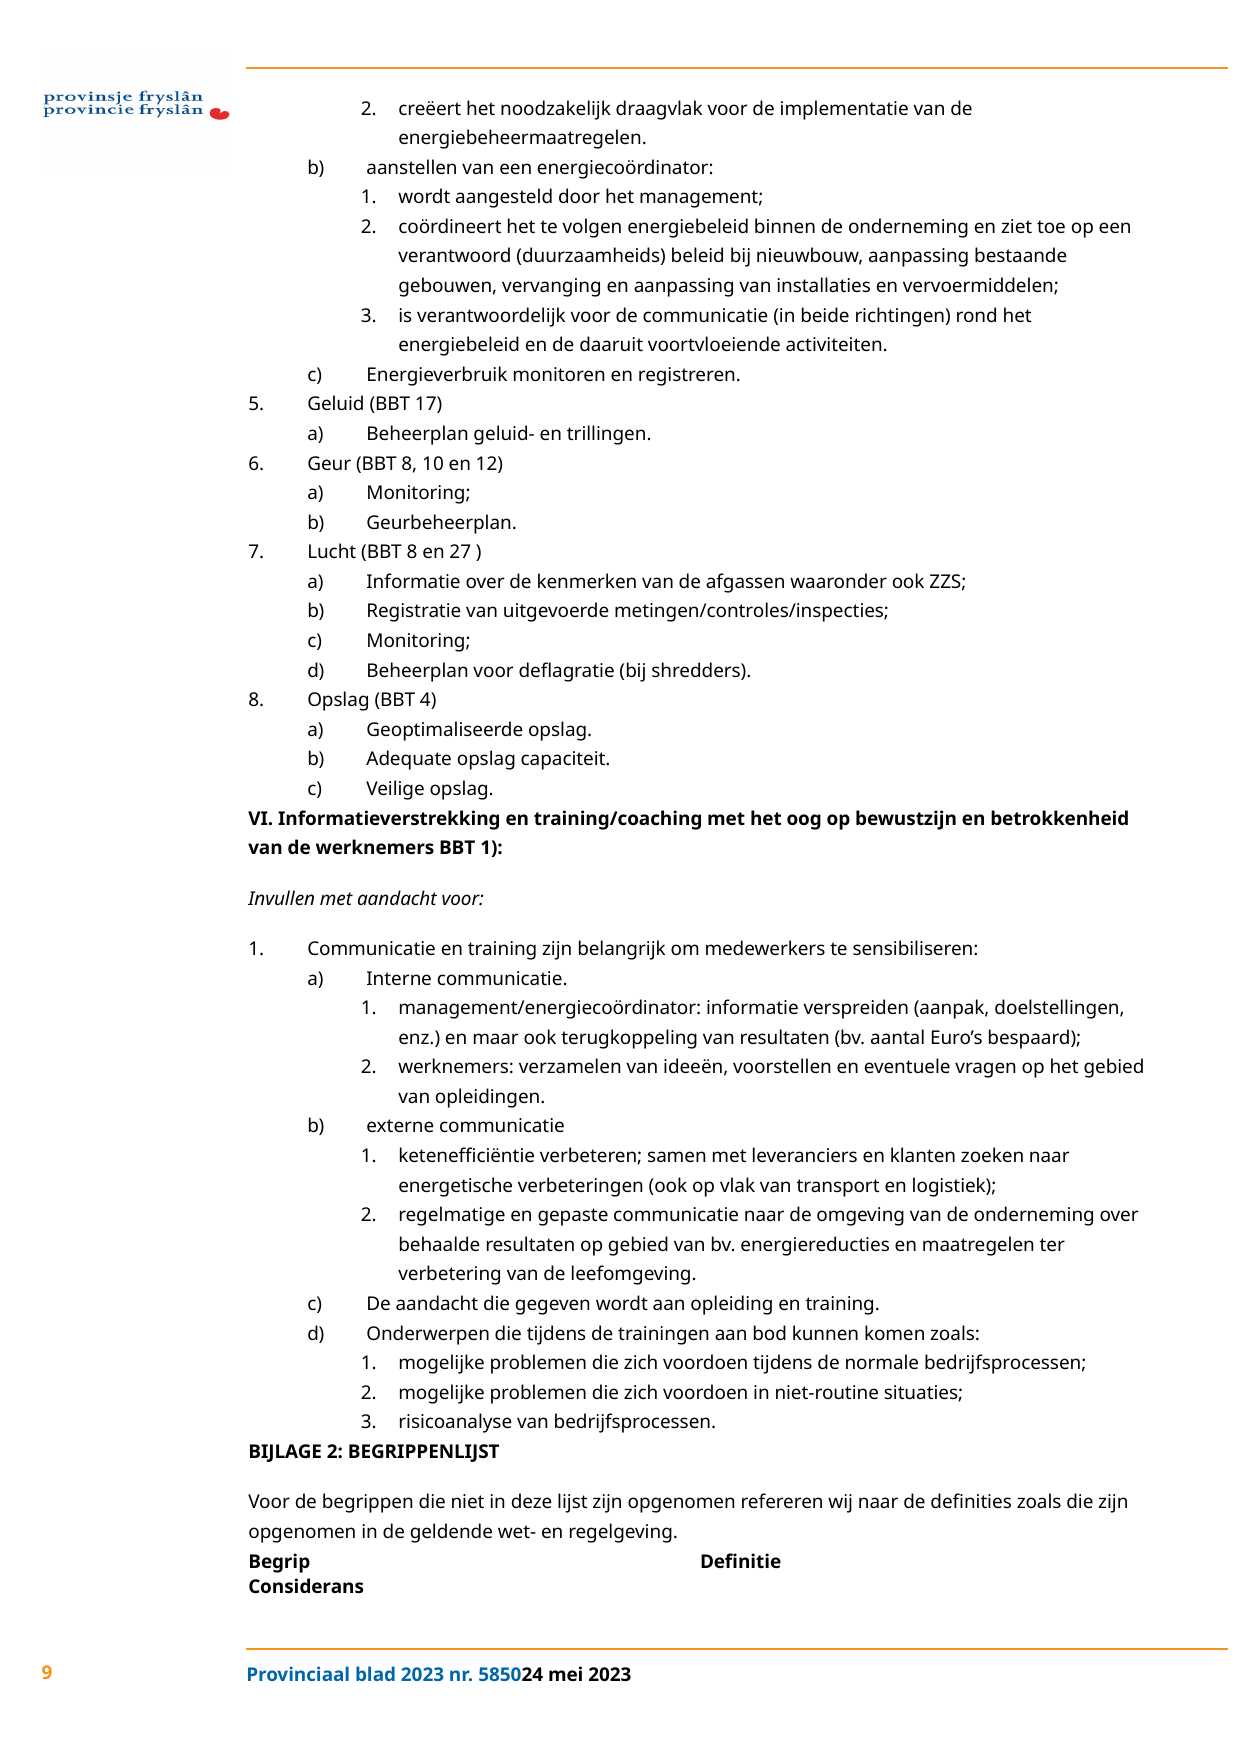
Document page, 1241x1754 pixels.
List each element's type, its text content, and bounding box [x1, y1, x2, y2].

list Geluid (BBT 17) [248, 391, 1152, 416]
list coördineert het te volgen energiebeleid binnen de onderneming en ziet toe op een verantwoord (duurzaamheids) beleid bij nieuwbouw, aanpassing bestaande gebouwen, vervanging en aanpassing van installaties en vervoermiddelen; [361, 213, 1152, 298]
list De aandacht die gegeven wordt aan opleiding en training. [307, 1290, 1152, 1316]
list Geoptimaliseerde opslag. [307, 716, 1152, 742]
list regelmatige en gepaste communicatie naar de omgeving van de onderneming over behaalde resultaten op gebied van bv. energiereducties en maatregelen ter verbetering van de leefomgeving. [361, 1201, 1152, 1286]
text Voor de begrippen die niet in deze lijst zijn opgenomen refereren wij naar de definities zoals die zijn opgenomen in de geldende wet- en regelgeving. [248, 1488, 1152, 1544]
list Geurbeheerplan. [307, 509, 1152, 535]
list Interne communicatie. [307, 965, 1152, 991]
list Veilige opslag. [307, 775, 1152, 801]
text BIJLAGE 2: BEGRIPPENLIJST [248, 1438, 1152, 1464]
list ketenefficiëntie verbeteren; samen met leveranciers en klanten zoeken naar energetische verbeteringen (ook op vlak van transport en logistiek); [361, 1142, 1152, 1198]
list werknemers: verzamelen van ideeën, voorstellen en eventuele vragen op het gebied van opleidingen. [361, 1053, 1152, 1109]
list Registratie van uitgevoerde metingen/controles/inspecties; [307, 598, 1152, 623]
list Onderwerpen die tijdens de trainingen aan bod kunnen komen zoals: [307, 1320, 1152, 1346]
list Communicatie en training zijn belangrijk om medewerkers te sensibiliseren: [248, 935, 1152, 961]
list Opslag (BBT 4) [248, 686, 1152, 712]
table_cell Considerans [248, 1574, 700, 1599]
list Monitoring; [307, 627, 1152, 653]
table_cell [700, 1574, 1152, 1599]
table_header Definitie [700, 1548, 1152, 1573]
text Invullen met aandacht voor: [248, 885, 1152, 911]
list Geur (BBT 8, 10 en 12) [248, 450, 1152, 476]
list Lucht (BBT 8 en 27 ) [248, 538, 1152, 564]
list aanstellen van een energiecoördinator: [307, 154, 1152, 180]
picture [41, 47, 231, 172]
list Informatie over de kenmerken van de afgassen waaronder ook ZZS; [307, 568, 1152, 594]
list wordt aangesteld door het management; [361, 183, 1152, 209]
list mogelijke problemen die zich voordoen in niet-routine situaties; [361, 1379, 1152, 1405]
table_header Begrip [248, 1548, 700, 1573]
list Adequate opslag capaciteit. [307, 746, 1152, 771]
list Monitoring; [307, 479, 1152, 505]
list Energieverbruik monitoren en registreren. [307, 361, 1152, 387]
text VI. Informatieverstrekking en training/coaching met het oog op bewustzijn en betrokkenheid van de werknemers BBT 1): [248, 805, 1152, 860]
list mogelijke problemen die zich voordoen tijdens de normale bedrijfsprocessen; [361, 1349, 1152, 1375]
list is verantwoordelijk voor de communicatie (in beide richtingen) rond het energiebeleid en de daaruit voortvloeiende activiteiten. [361, 302, 1152, 357]
list Beheerplan voor deflagratie (bij shredders). [307, 657, 1152, 683]
list externe communicatie [307, 1113, 1152, 1138]
list risicoanalyse van bedrijfsprocessen. [361, 1408, 1152, 1434]
list creëert het noodzakelijk draagvlak voor de implementatie van de energiebeheermaatregelen. [361, 95, 1152, 150]
list Beheerplan geluid- en trillingen. [307, 420, 1152, 446]
list management/energiecoördinator: informatie verspreiden (aanpak, doelstellingen, enz.) en maar ook terugkoppeling van resultaten (bv. aantal Euro’s bespaard); [361, 994, 1152, 1050]
